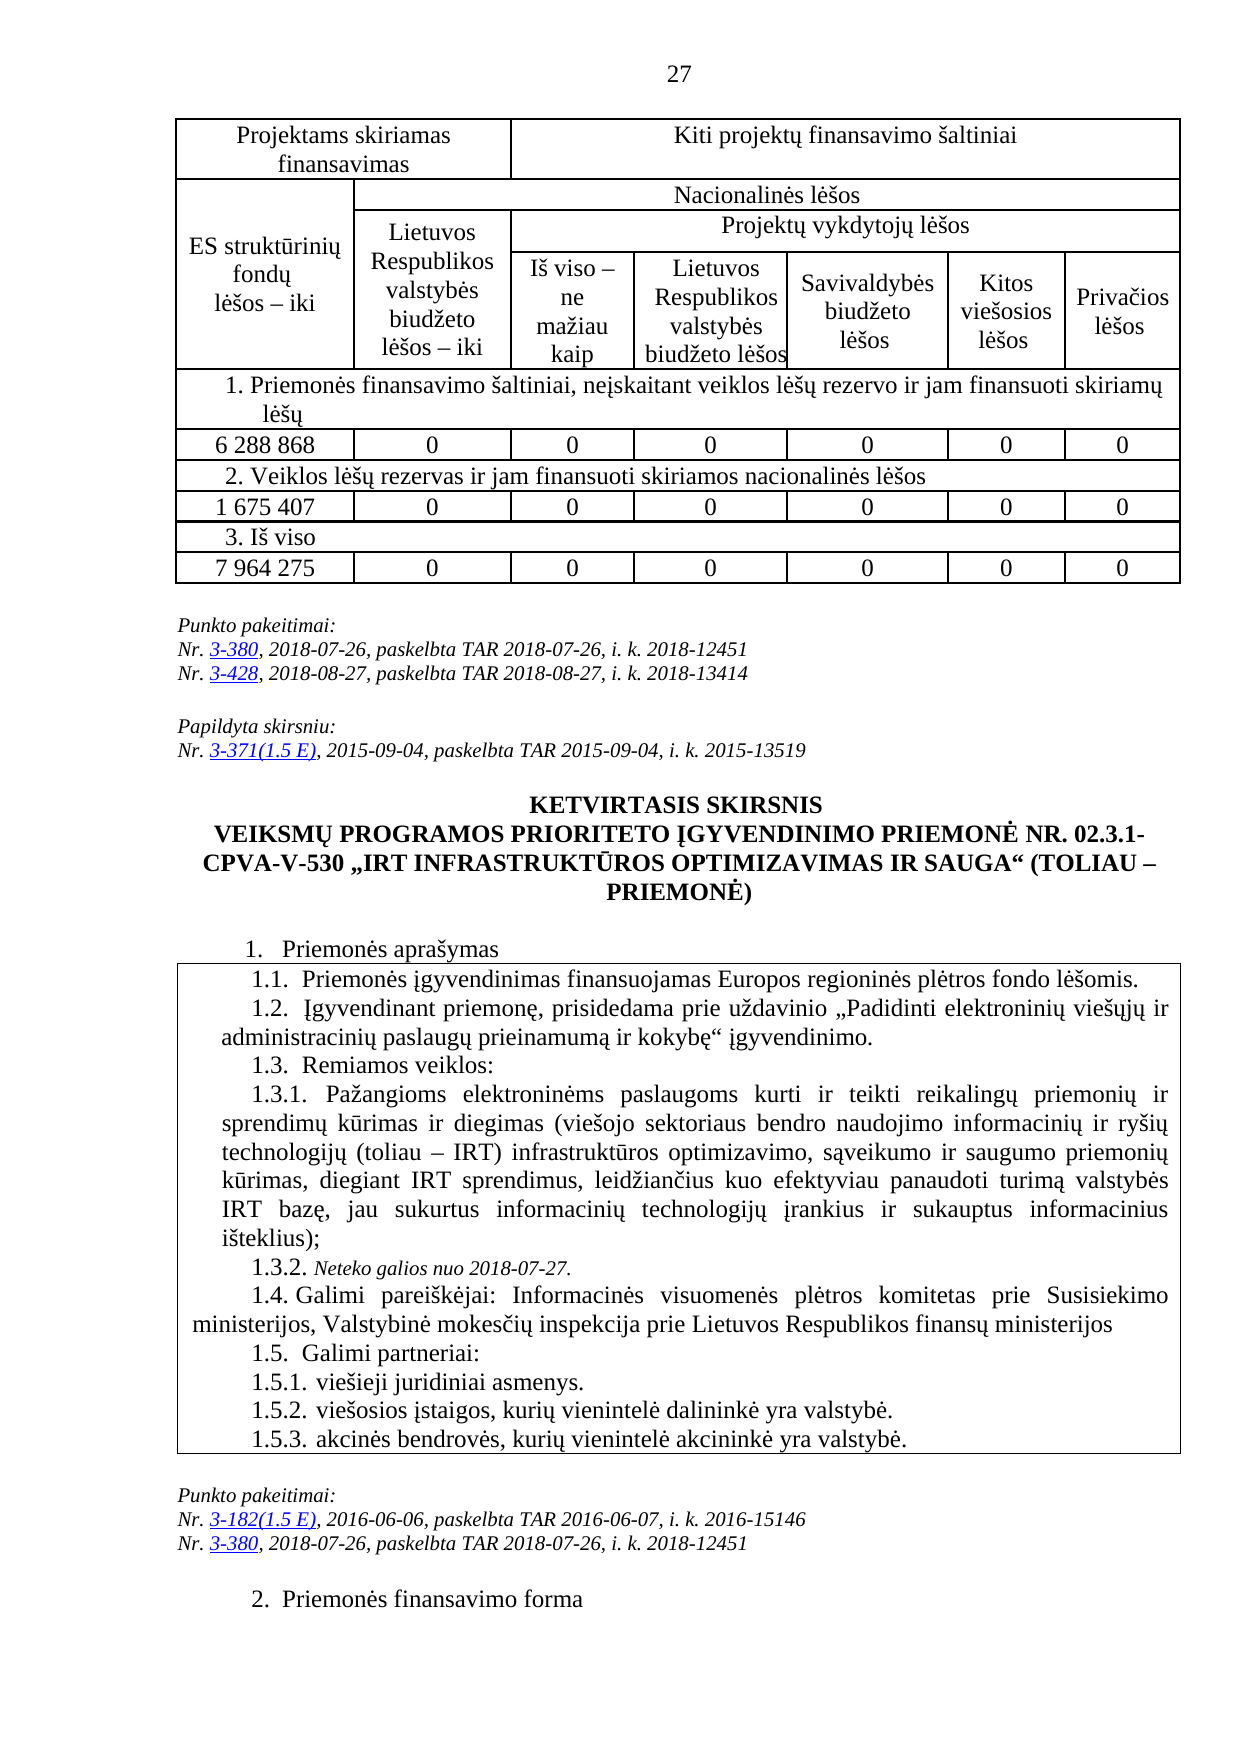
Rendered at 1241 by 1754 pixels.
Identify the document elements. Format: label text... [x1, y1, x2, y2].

table_cell 1.5. Galimi partneriai: 1.5.1. viešieji juridiniai asmenys. 1.5.2. viešosios įstaigos, kurių vienintelė dalininkė yra valstybė. 1.5.3. akcinės bendrovės, kurių vienintelė akcininkė yra valstybė. [178, 1338, 1180, 1453]
text Nr. 3-428, 2018-08-27, paskelbta TAR 2018-08-27, i. k. 2018-13414 [177, 661, 1181, 685]
table_cell 6 288 868 [177, 430, 353, 459]
table_cell 0 [1066, 430, 1179, 459]
table_cell 0 [355, 553, 510, 582]
table_cell Iš viso – ne mažiau kaip [512, 253, 633, 368]
table_cell 0 [635, 492, 786, 520]
table_cell 2. Veiklos lėšų rezervas ir jam finansuoti skiriamos nacionalinės lėšos [177, 461, 1179, 489]
table_cell 1.3. Remiamos veiklos: 1.3.1. Pažangioms elektroninėms paslaugoms kurti ir teikti reikalingų priemonių ir sprendimų kūrimas ir diegimas (viešojo sektoriaus bendro naudojimo informacinių ir ryšių technologijų (toliau – IRT) infrastruktūros optimizavimo, sąveikumo ir saugumo priemonių kūrimas, diegiant IRT sprendimus, leidžiančius kuo efektyviau panaudoti turimą valstybės IRT bazę, jau sukurtus informacinių technologijų įrankius ir sukauptus informacinius išteklius); 1.3.2. Neteko galios nuo 2018-07-27. [178, 1050, 1180, 1280]
table_cell Projektų vykdytojų lėšos [512, 211, 1179, 251]
table_cell 0 [512, 553, 633, 582]
table_cell 7 964 275 [177, 553, 353, 582]
text Nr. 3-371(1.5 E), 2015-09-04, paskelbta TAR 2015-09-04, i. k. 2015-13519 [177, 738, 1181, 762]
table_cell 0 [635, 553, 786, 582]
table_cell 0 [635, 430, 786, 459]
table_cell 0 [1066, 492, 1179, 520]
text Punkto pakeitimai: [177, 613, 1181, 637]
table_cell 0 [949, 430, 1064, 459]
table_cell 1 675 407 [177, 492, 353, 520]
text Papildyta skirsniu: [177, 714, 1181, 738]
table_cell 1.4. Galimi pareiškėjai: Informacinės visuomenės plėtros komitetas prie Susisiekimo ministerijos, Valstybinė mokesčių inspekcija prie Lietuvos Respublikos finansų ministerijos [178, 1280, 1180, 1338]
text KETVIRTASIS SKIRSNIS [177, 791, 1181, 819]
table_header Kiti projektų finansavimo šaltiniai [512, 120, 1179, 178]
table_cell 0 [1066, 553, 1179, 582]
table_cell 0 [788, 430, 947, 459]
text Punkto pakeitimai: [177, 1483, 1181, 1507]
table_cell 0 [788, 553, 947, 582]
text VEIKSMŲ PROGRAMOS PRIORITETO ĮGYVENDINIMO PRIEMONĖ NR. 02.3.1-CPVA-V-530 „IRT INFRASTRUKTŪROS OPTIMIZAVIMAS IR SAUGA“ (TOLIAU – PRIEMONĖ) [177, 819, 1181, 906]
table_cell 0 [788, 492, 947, 520]
text 2. Priemonės finansavimo forma [251, 1584, 1181, 1612]
table_cell ES struktūrinių fondų lėšos – iki [177, 180, 353, 368]
table_cell Savivaldybės biudžeto lėšos [788, 253, 947, 368]
table_header Projektams skiriamas finansavimas [177, 120, 510, 178]
table_cell Kitos viešosios lėšos [949, 253, 1064, 368]
table_cell 3. Iš viso [177, 523, 1179, 551]
table_header 1.1. Priemonės įgyvendinimas finansuojamas Europos regioninės plėtros fondo lėšomis. [178, 964, 1180, 993]
table_cell 0 [949, 492, 1064, 520]
table_cell 0 [512, 492, 633, 520]
table_cell 0 [355, 430, 510, 459]
table_cell Lietuvos Respublikos valstybės biudžeto lėšos [635, 253, 786, 368]
table_cell Privačios lėšos [1066, 253, 1179, 368]
table_cell 0 [949, 553, 1064, 582]
table_cell 1.2. Įgyvendinant priemonę, prisidedama prie uždavinio „Padidinti elektroninių viešųjų ir administracinių paslaugų prieinamumą ir kokybę“ įgyvendinimo. [178, 993, 1180, 1050]
table_cell 0 [355, 492, 510, 520]
text Nr. 3-380, 2018-07-26, paskelbta TAR 2018-07-26, i. k. 2018-12451 [177, 1531, 1181, 1555]
table_cell 1. Priemonės finansavimo šaltiniai, neįskaitant veiklos lėšų rezervo ir jam finansuoti skiriamų lėšų [177, 370, 1179, 428]
text Nr. 3-182(1.5 E), 2016-06-06, paskelbta TAR 2016-06-07, i. k. 2016-15146 [177, 1507, 1181, 1531]
text Nr. 3-380, 2018-07-26, paskelbta TAR 2018-07-26, i. k. 2018-12451 [177, 637, 1181, 661]
table_cell Lietuvos Respublikos valstybės biudžeto lėšos – iki [355, 211, 510, 368]
table_cell 0 [512, 430, 633, 459]
table_cell Nacionalinės lėšos [355, 180, 1179, 208]
text 1. Priemonės aprašymas [244, 934, 1181, 963]
